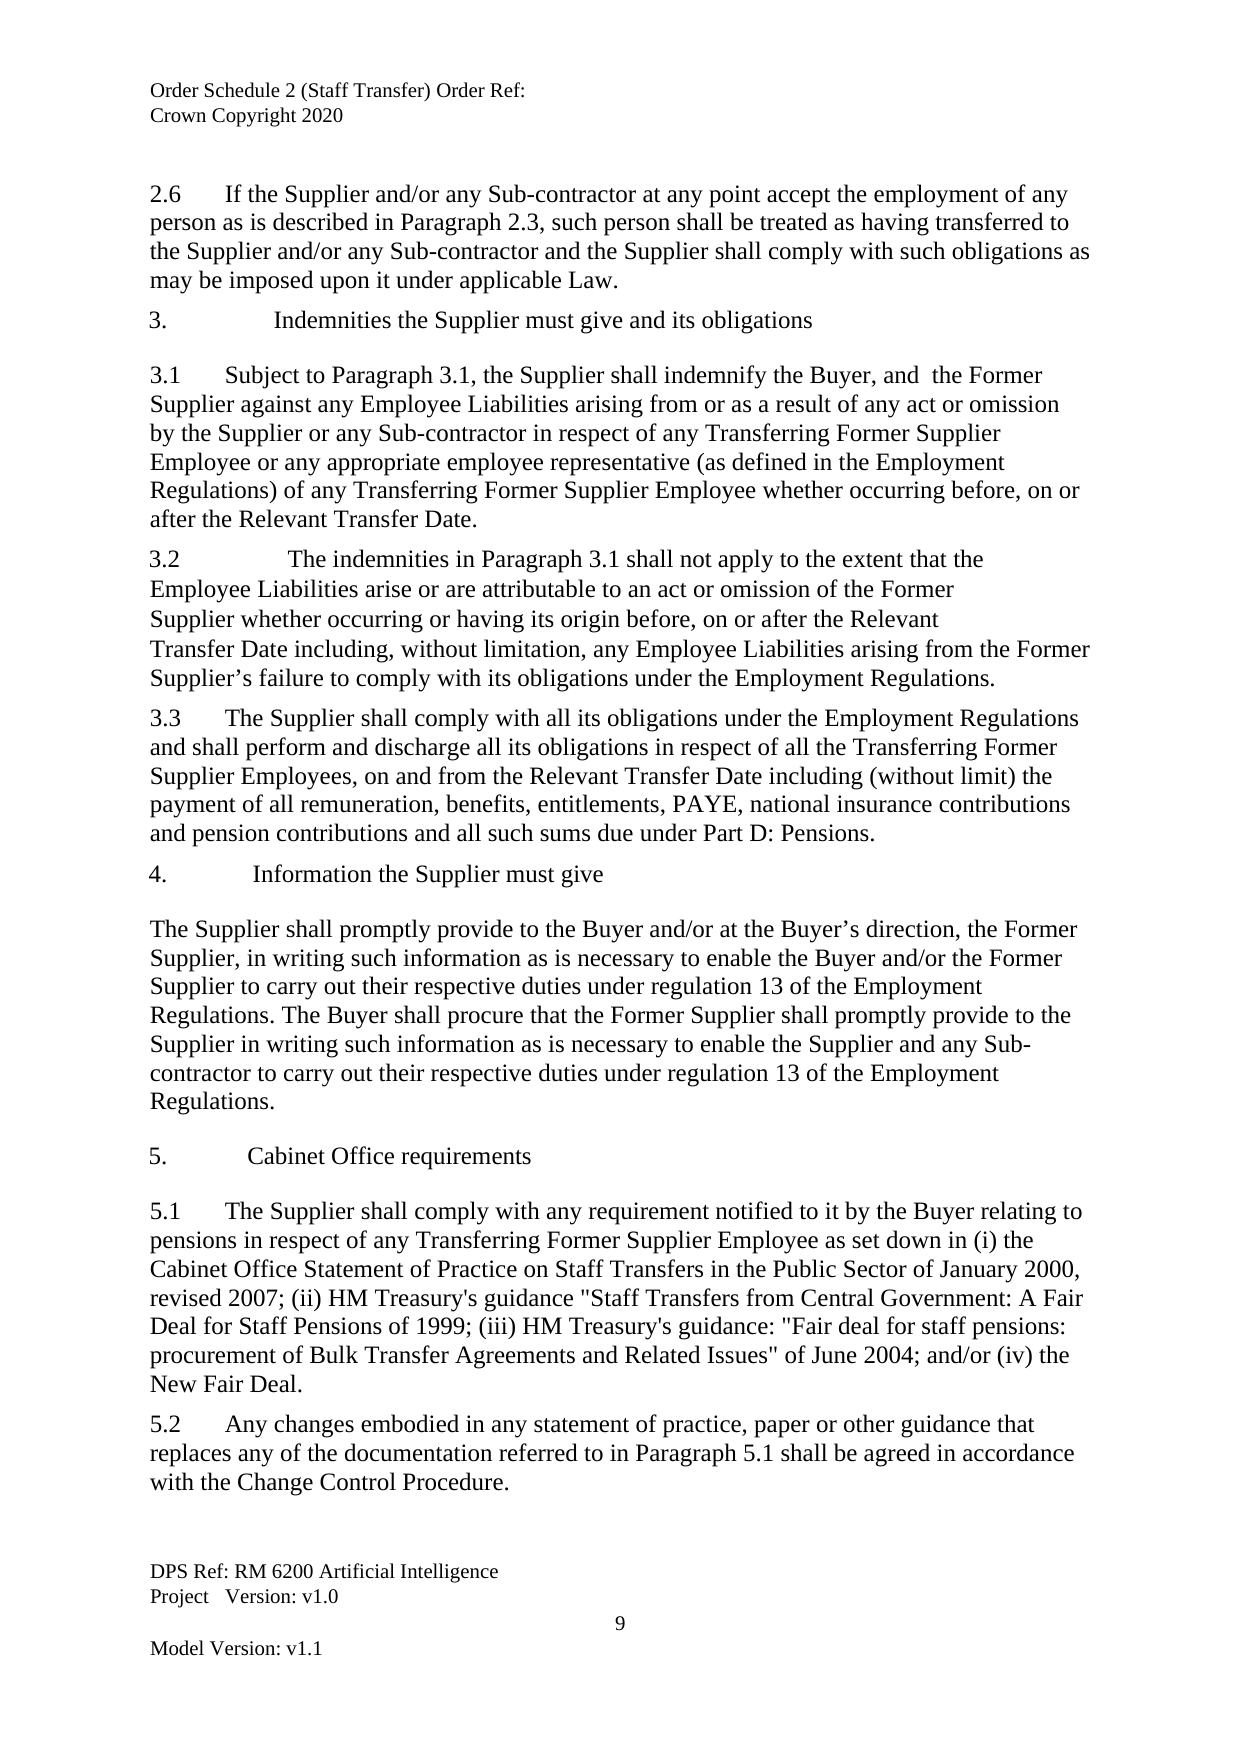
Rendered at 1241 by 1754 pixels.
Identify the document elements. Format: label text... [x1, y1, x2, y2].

text The Supplier shall promptly provide to the Buyer and/or at the Buyer’s direction, the Former Supplier, in writing such information as is necessary to enable the Buyer and/or the Former Supplier to carry out their respective duties under regulation 13 of the Employment Regulations. The Buyer shall procure that the Former Supplier shall promptly provide to the Supplier in writing such information as is necessary to enable the Supplier and any Sub-contractor to carry out their respective duties under regulation 13 of the Employment Regulations. [149, 914, 1091, 1115]
text Supplier whether occurring or having its origin before, on or after the Relevant [149, 604, 1091, 633]
text 5.2 Any changes embodied in any statement of practice, paper or other guidance that replaces any of the documentation referred to in Paragraph 5.1 shall be agreed in accordance with the Change Control Procedure. [149, 1409, 1091, 1496]
text 3.2 The indemnities in Paragraph 3.1 shall not apply to the extent that the [148, 544, 1107, 573]
text 3.1 Subject to Paragraph 3.1, the Supplier shall indemnify the Buyer, and the Former Supplier against any Employee Liabilities arising from or as a result of any act or omission by the Supplier or any Sub-contractor in respect of any Transferring Former Supplier Employee or any appropriate employee representative (as defined in the Employment Regulations) of any Transferring Former Supplier Employee whether occurring before, on or after the Relevant Transfer Date. [149, 361, 1091, 533]
text 5.1 The Supplier shall comply with any requirement notified to it by the Buyer relating to pensions in respect of any Transferring Former Supplier Employee as set down in (i) the Cabinet Office Statement of Practice on Staff Transfers in the Public Sector of January 2000, revised 2007; (ii) HM Treasury's guidance "Staff Transfers from Central Government: A Fair Deal for Staff Pensions of 1999; (iii) HM Treasury's guidance: "Fair deal for staff pensions: procurement of Bulk Transfer Agreements and Related Issues" of June 2004; and/or (iv) the New Fair Deal. [149, 1196, 1091, 1398]
text 3.3 The Supplier shall comply with all its obligations under the Employment Regulations and shall perform and discharge all its obligations in respect of all the Transferring Former Supplier Employees, on and from the Relevant Transfer Date including (without limit) the payment of all remuneration, benefits, entitlements, PAYE, national insurance contributions and pension contributions and all such sums due under Part D: Pensions. [149, 703, 1091, 847]
text Transfer Date including, without limitation, any Employee Liabilities arising from the Former Supplier’s failure to comply with its obligations under the Employment Regulations. [149, 634, 1091, 692]
text 2.6 If the Supplier and/or any Sub-contractor at any point accept the employment of any person as is described in Paragraph 2.3, such person shall be treated as having transferred to the Supplier and/or any Sub-contractor and the Supplier shall comply with such obligations as may be imposed upon it under applicable Law. [149, 179, 1091, 294]
subtitle 4. Information the Supplier must give [148, 859, 1107, 887]
text Employee Liabilities arise or are attributable to an act or omission of the Former [149, 574, 1091, 603]
subtitle 5. Cabinet Office requirements [148, 1141, 1107, 1170]
subtitle 3. Indemnities the Supplier must give and its obligations [148, 305, 1107, 334]
